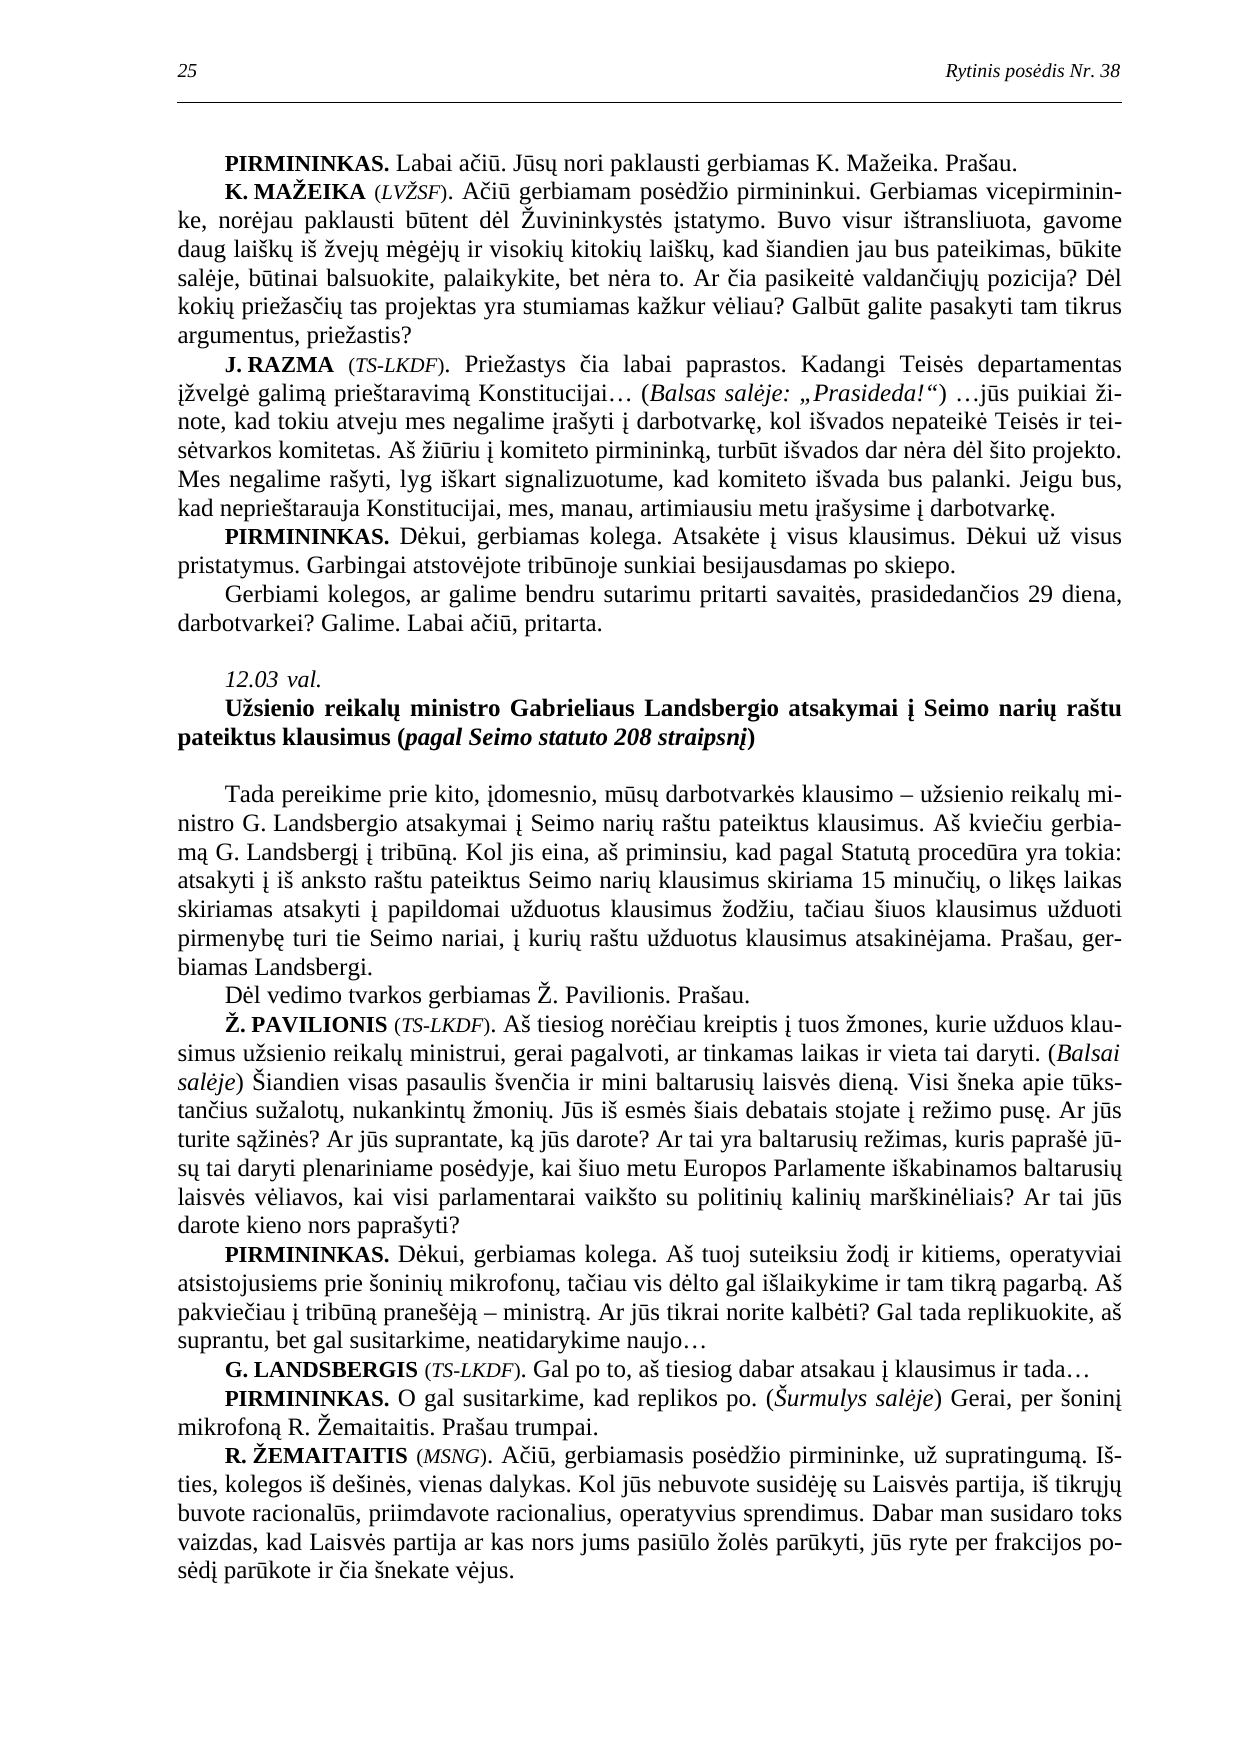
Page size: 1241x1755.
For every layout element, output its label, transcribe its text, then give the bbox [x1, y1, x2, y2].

text Ta­da per­ei­ki­me prie ki­to, įdo­mes­nio, mū­sų dar­bo­tvarkės klau­si­mo – už­sie­nio rei­ka­lų mi­nist­ro G. Land­sber­gio at­sa­ky­mai į Sei­mo na­rių raš­tu pa­teik­tus klau­si­mus. Aš kvie­čiu ger­bia­mą G. Land­sber­gį į tri­bū­ną. Kol jis ei­na, aš pri­min­siu, kad pa­gal Sta­tu­tą pro­ce­dū­ra yra to­kia: at­sa­ky­ti į iš anks­to raš­tu pa­teik­tus Sei­mo na­rių klau­si­mus ski­ria­ma 15 mi­nu­čių, o li­kęs lai­kas ski­ria­mas at­sa­ky­ti į pa­pil­do­mai už­duo­tus klau­si­mus žo­džiu, ta­čiau šiuos klau­si­mus už­duo­ti pir­me­ny­bę tu­ri tie Sei­mo na­riai, į ku­rių raš­tu už­duo­tus klau­si­mus at­sa­ki­nė­ja­ma. Pra­šau, ger­bia­mas Land­sber­gi. [177, 779, 1122, 980]
text Ger­bia­mi ko­le­gos, ar ga­li­me ben­dru su­ta­ri­mu pri­tar­ti sa­vai­tės, pra­si­de­dan­čios 29 die­na, dar­bo­tvarkei? Ga­li­me. La­bai ačiū, pri­tar­ta. [177, 579, 1122, 636]
text J. RAZMA (TS-LKDF). Prie­žas­tys čia la­bai pa­pras­tos. Ka­dan­gi Tei­sės de­par­ta­men­tas įžvel­gė ga­li­mą prieš­ta­ra­vi­mą Kon­sti­tu­ci­jai… (Bal­sas sa­lė­je: „Pra­si­de­da!“) …jūs pui­kiai ži­no­te, kad to­kiu at­ve­ju mes ne­ga­li­me įra­šy­ti į dar­bo­tvarkę, kol iš­va­dos ne­pa­tei­kė Tei­sės ir tei­sėt­var­kos ko­mi­te­tas. Aš žiū­riu į ko­mi­te­to pir­mi­nin­ką, tur­būt iš­va­dos dar nė­ra dėl ši­to pro­jek­to. Mes ne­ga­li­me ra­šy­ti, lyg iš­kart sig­na­li­zuo­tu­me, kad ko­mi­te­to iš­va­da bus pa­lan­ki. Jei­gu bus, kad ne­pri­eš­ta­rau­ja Kon­sti­tu­ci­jai, mes, ma­nau, ar­ti­miau­siu me­tu įra­šy­si­me į dar­bo­tvarkę. [177, 349, 1122, 521]
text PIRMININKAS. La­bai ačiū. Jū­sų no­ri pa­klaus­ti ger­bia­mas K. Ma­žei­ka. Pra­šau. [177, 148, 1122, 176]
text 12.03 val. [224, 665, 1122, 693]
text R. ŽEMAITAITIS (MSNG). Ačiū, ger­bia­ma­sis po­sė­džio pir­mi­nin­ke, už su­pra­tin­gu­mą. Iš­ties, ko­le­gos iš de­ši­nės, vie­nas da­ly­kas. Kol jūs ne­bu­vo­te su­si­dė­ję su Lais­vės par­ti­ja, iš tik­rų­jų bu­vo­te ra­cio­na­lūs, pri­im­da­vo­te ra­cio­na­lius, ope­ra­ty­vius spren­di­mus. Da­bar man su­si­da­ro toks vaiz­das, kad Lais­vės par­ti­ja ar kas nors jums pa­siū­lo žo­lės pa­rū­ky­ti, jūs ry­te per frak­ci­jos po­sė­dį pa­rū­ko­te ir čia šne­ka­te vė­jus. [177, 1440, 1122, 1584]
text Dėl ve­di­mo tvar­kos ger­bia­mas Ž. Pa­vi­lio­nis. Pra­šau. [177, 980, 1122, 1009]
text PIRMININKAS. Dė­kui, ger­bia­mas ko­le­ga. Aš tuoj su­teik­siu žo­dį ir ki­tiems, ope­ra­ty­viai at­si­sto­ju­siems prie šo­ni­nių mik­ro­fo­nų, ta­čiau vis dėl­to gal iš­lai­ky­ki­me ir tam tik­rą pa­gar­bą. Aš pa­kvie­čiau į tri­bū­ną pra­ne­šė­ją – mi­nist­rą. Ar jūs tik­rai no­ri­te kal­bė­ti? Gal ta­da re­pli­kuo­ki­te, aš su­pran­tu, bet gal su­si­tar­ki­me, ne­ati­da­ry­ki­me nau­jo… [177, 1239, 1122, 1354]
text Už­sie­nio rei­ka­lų mi­nist­ro Gab­rie­liaus Land­sber­gio at­sa­ky­mai į Sei­mo na­rių raš­tu pa­teik­tus klau­si­mus (pa­gal Sei­mo sta­tu­to 208 straips­nį) [177, 693, 1122, 750]
text Ž. PAVILIONIS (TS-LKDF). Aš tie­siog no­rė­čiau kreip­tis į tuos žmo­nes, ku­rie už­duos klau­si­mus už­sie­nio rei­ka­lų mi­nist­rui, ge­rai pa­gal­vo­ti, ar tin­ka­mas lai­kas ir vie­ta tai da­ry­ti. (Bal­sai sa­lė­je) Šian­dien vi­sas pa­sau­lis šven­čia ir mi­ni bal­ta­ru­sių lais­vės die­ną. Vi­si šne­ka apie tūks­tan­čius su­ža­lo­tų, nu­kan­kin­tų žmo­nių. Jūs iš es­mės šiais de­ba­tais sto­ja­te į re­ži­mo pu­sę. Ar jūs tu­ri­te są­ži­nės? Ar jūs su­pran­ta­te, ką jūs da­ro­te? Ar tai yra bal­ta­ru­sių re­ži­mas, ku­ris pa­pra­šė jū­sų tai da­ry­ti ple­na­ri­nia­me po­sė­dy­je, kai šiuo me­tu Eu­ro­pos Par­la­men­te iš­ka­bi­na­mos bal­ta­ru­sių lais­vės vė­lia­vos, kai vi­si par­la­men­ta­rai vaikš­to su po­li­ti­nių ka­li­nių marš­ki­nė­liais? Ar tai jūs da­ro­te ­kie­no nors pa­pra­šy­ti? [177, 1009, 1122, 1239]
text G. LANDSBERGIS (TS-LKDF). Gal po to, aš tie­siog da­bar at­sa­kau į klau­si­mus ir ta­da… [177, 1354, 1122, 1383]
text PIRMININKAS. Dė­kui, ger­bia­mas ko­le­ga. At­sa­kė­te į vi­sus klau­si­mus. Dė­kui už vi­sus pri­sta­ty­mus. Gar­bin­gai at­sto­vė­jo­te tri­bū­no­je sun­kiai be­si­jaus­da­mas po skie­po. [177, 521, 1122, 579]
text K. MAŽEIKA (LVŽSF). Ačiū ger­bia­mam po­sė­džio pir­mi­nin­kui. Ger­bia­mas vi­ce­pir­mi­nin­ke, no­rė­jau pa­klaus­ti bū­tent dėl Žu­vi­nin­kys­tės įsta­ty­mo. Bu­vo vi­sur iš­tran­sliuo­ta, ga­vo­me daug laiš­kų iš žve­jų mė­gė­jų ir vi­so­kių ki­to­kių laiš­kų, kad šian­dien jau bus pa­tei­ki­mas, bū­ki­te sa­lė­je, bū­ti­nai bal­suo­ki­te, pa­lai­ky­ki­te, bet nė­ra to. Ar čia pa­si­kei­tė val­dan­čių­jų po­zi­ci­ja? Dėl ko­kių prie­žas­čių tas pro­jek­tas yra stu­mia­mas kaž­kur vė­liau? Gal­būt ga­li­te pa­sa­ky­ti tam tik­rus ar­gu­men­tus, prie­žas­tis? [177, 176, 1122, 349]
text PIRMININKAS. O gal su­si­tar­ki­me, kad re­pli­kos po. (Šur­mu­lys sa­lė­je) Ge­rai, per šo­ni­nį mik­ro­fo­ną R. Že­mai­tai­tis. Pra­šau trum­pai. [177, 1383, 1122, 1440]
